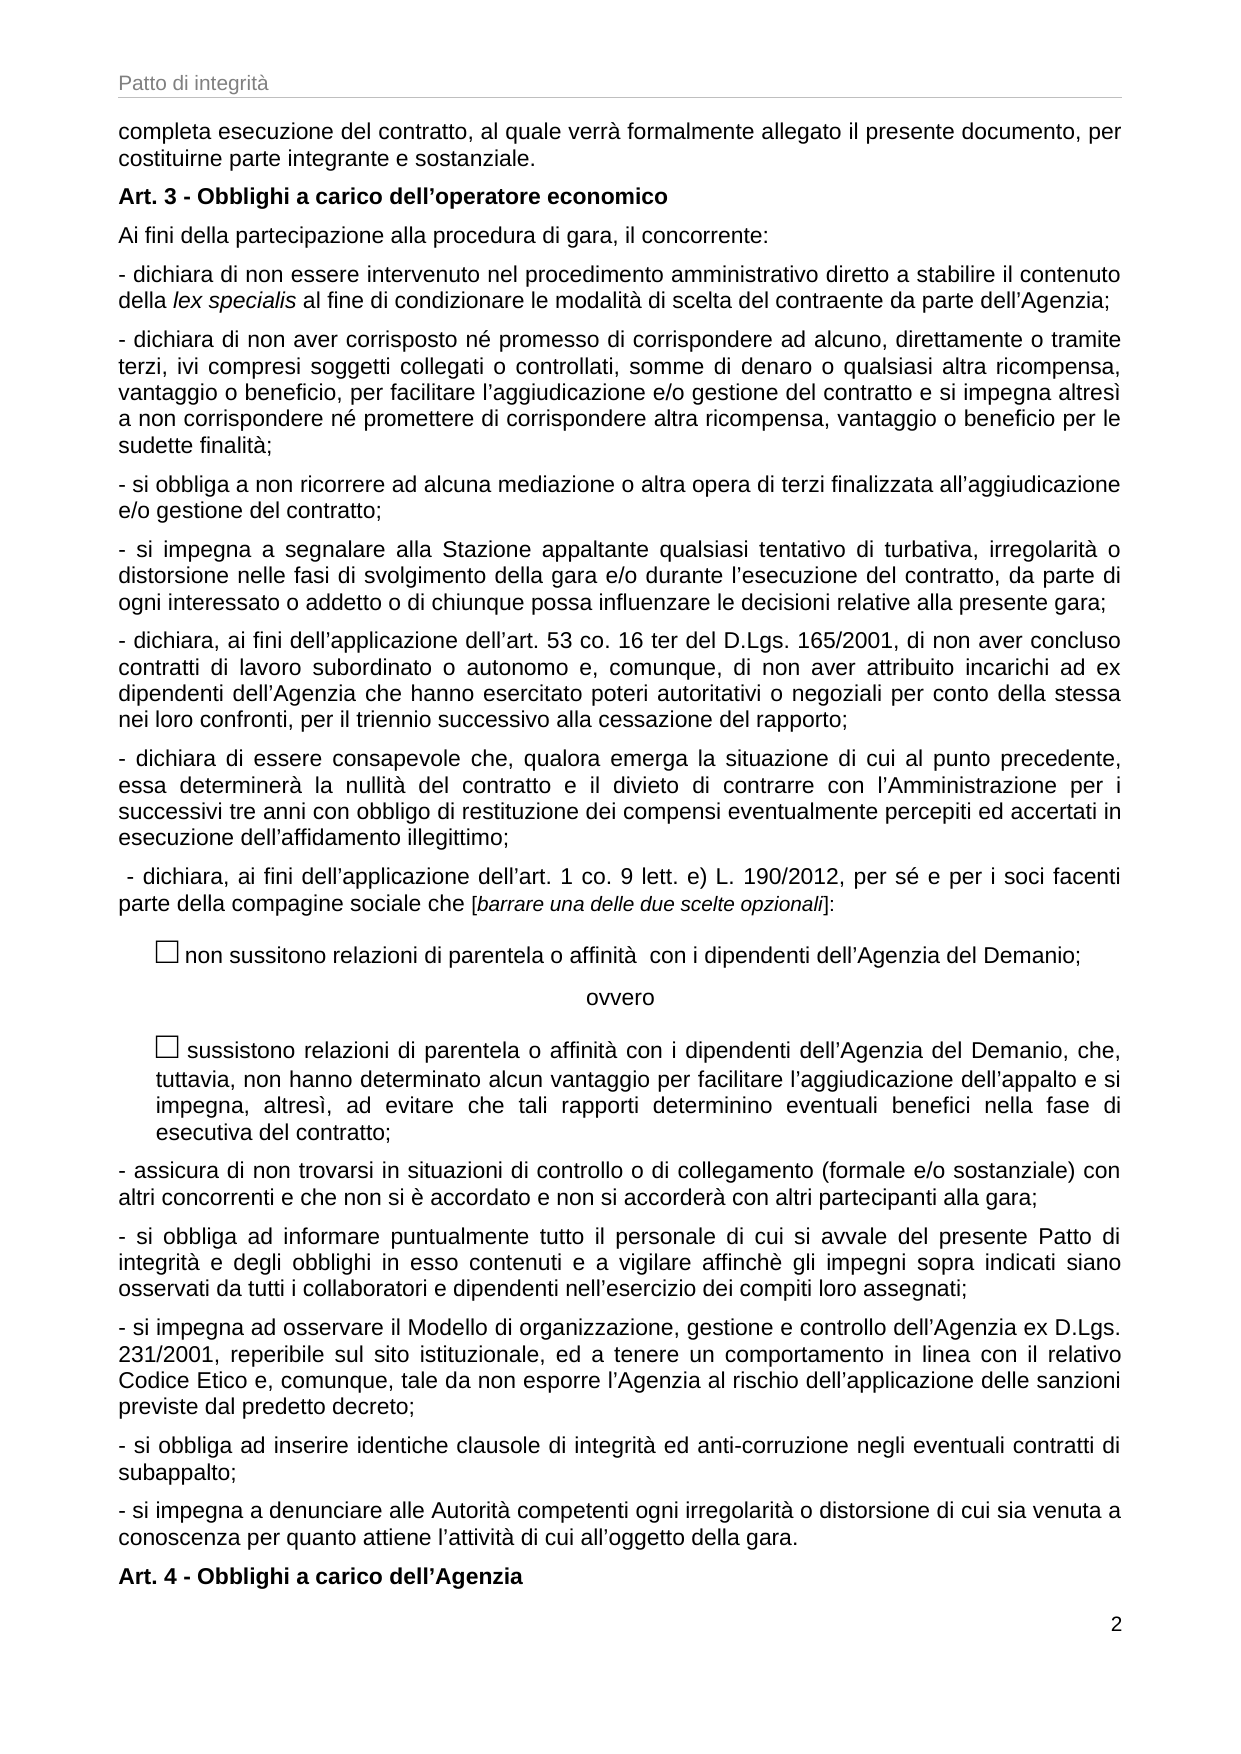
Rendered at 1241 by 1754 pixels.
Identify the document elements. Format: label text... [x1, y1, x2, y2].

text - si obbliga a non ricorrere ad alcuna mediazione o altra opera di terzi finalizzata all’aggiudicazione e/o gestione del contratto; [118, 471, 1122, 523]
text Art. 3 - Obblighi a carico dell’operatore economico [118, 183, 1122, 210]
text Art. 4 - Obblighi a carico dell’Agenzia [118, 1563, 1122, 1589]
text - dichiara, ai fini dell’applicazione dell’art. 1 co. 9 lett. e) L. 190/2012, per sé e per i soci facenti parte della compagine sociale che [barrare una delle due scelte opzionali]: [118, 863, 1122, 916]
text □ sussistono relazioni di parentela o affinità con i dipendenti dell’Agenzia del Demanio, che, tuttavia, non hanno determinato alcun vantaggio per facilitare l’aggiudicazione dell’appalto e si impegna, altresì, ad evitare che tali rapporti determinino eventuali benefici nella fase di esecutiva del contratto; [156, 1023, 1122, 1145]
text - dichiara di essere consapevole che, qualora emerga la situazione di cui al punto precedente, essa determinerà la nullità del contratto e il divieto di contrarre con l’Amministrazione per i successivi tre anni con obbligo di restituzione dei compensi eventualmente percepiti ed accertati in esecuzione dell’affidamento illegittimo; [118, 745, 1122, 851]
text - si impegna a segnalare alla Stazione appaltante qualsiasi tentativo di turbativa, irregolarità o distorsione nelle fasi di svolgimento della gara e/o durante l’esecuzione del contratto, da parte di ogni interessato o addetto o di chiunque possa influenzare le decisioni relative alla presente gara; [118, 536, 1122, 615]
text - si impegna a denunciare alle Autorità competenti ogni irregolarità o distorsione di cui sia venuta a conoscenza per quanto attiene l’attività di cui all’oggetto della gara. [118, 1497, 1122, 1550]
text - si obbliga ad inserire identiche clausole di integrità ed anti-corruzione negli eventuali contratti di subappalto; [118, 1432, 1122, 1485]
text Ai fini della partecipazione alla procedura di gara, il concorrente: [118, 222, 1122, 248]
text - si obbliga ad informare puntualmente tutto il personale di cui si avvale del presente Patto di integrità e degli obblighi in esso contenuti e a vigilare affinchè gli impegni sopra indicati siano osservati da tutti i collaboratori e dipendenti nell’esercizio dei compiti loro assegnati; [118, 1223, 1122, 1302]
text - dichiara, ai fini dell’applicazione dell’art. 53 co. 16 ter del D.Lgs. 165/2001, di non aver concluso contratti di lavoro subordinato o autonomo e, comunque, di non aver attribuito incarichi ad ex dipendenti dell’Agenzia che hanno esercitato poteri autoritativi o negoziali per conto della stessa nei loro confronti, per il triennio successivo alla cessazione del rapporto; [118, 627, 1122, 733]
text - dichiara di non essere intervenuto nel procedimento amministrativo diretto a stabilire il contenuto della lex specialis al fine di condizionare le modalità di scelta del contraente da parte dell’Agenzia; [118, 261, 1122, 314]
text □ non sussitono relazioni di parentela o affinità con i dipendenti dell’Agenzia del Demanio; [156, 928, 1122, 971]
text - si impegna ad osservare il Modello di organizzazione, gestione e controllo dell’Agenzia ex D.Lgs. 231/2001, reperibile sul sito istituzionale, ed a tenere un comportamento in linea con il relativo Codice Etico e, comunque, tale da non esporre l’Agenzia al rischio dell’applicazione delle sanzioni previste dal predetto decreto; [118, 1314, 1122, 1420]
text - dichiara di non aver corrisposto né promesso di corrispondere ad alcuno, direttamente o tramite terzi, ivi compresi soggetti collegati o controllati, somme di denaro o qualsiasi altra ricompensa, vantaggio o beneficio, per facilitare l’aggiudicazione e/o gestione del contratto e si impegna altresì a non corrispondere né promettere di corrispondere altra ricompensa, vantaggio o beneficio per le sudette finalità; [118, 326, 1122, 458]
text - assicura di non trovarsi in situazioni di controllo o di collegamento (formale e/o sostanziale) con altri concorrenti e che non si è accordato e non si accorderà con altri partecipanti alla gara; [118, 1157, 1122, 1210]
text ovvero [118, 984, 1122, 1010]
text completa esecuzione del contratto, al quale verrà formalmente allegato il presente documento, per costituirne parte integrante e sostanziale. [118, 118, 1122, 171]
